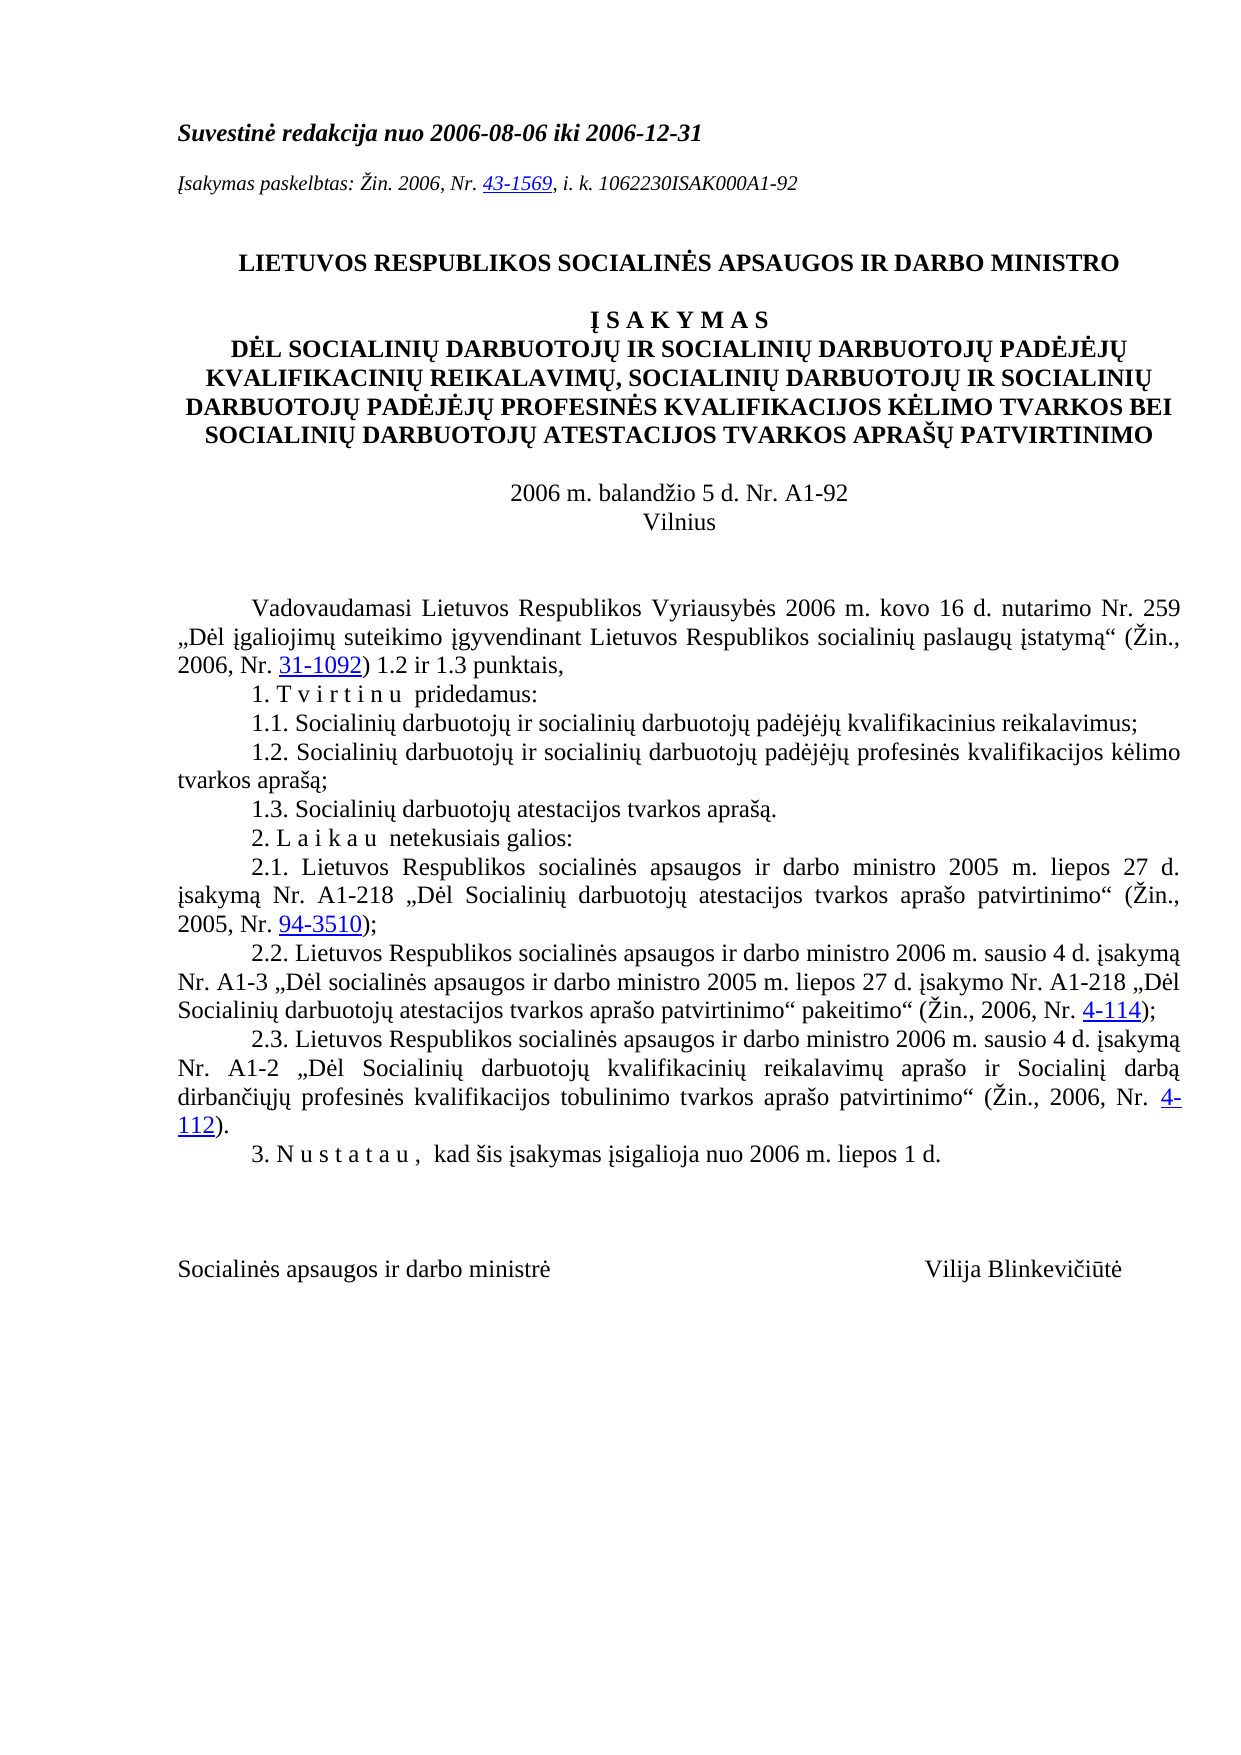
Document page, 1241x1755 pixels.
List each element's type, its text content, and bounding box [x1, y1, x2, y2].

text 2.3. Lietuvos Respublikos socialinės apsaugos ir darbo ministro 2006 m. sausio 4 d. įsakymą Nr. A1-2 „Dėl Socialinių darbuotojų kvalifikacinių reikalavimų aprašo ir Socialinį darbą dirbančiųjų profesinės kvalifikacijos tobulinimo tvarkos aprašo patvirtinimo“ (Žin., 2006, Nr. 4-112). [177, 1024, 1181, 1139]
text 2. Laikau netekusiais galios: [177, 823, 1181, 852]
text 1.3. Socialinių darbuotojų atestacijos tvarkos aprašą. [177, 794, 1181, 823]
text 1.1. Socialinių darbuotojų ir socialinių darbuotojų padėjėjų kvalifikacinius reikalavimus; [177, 708, 1181, 737]
text DĖL SOCIALINIŲ DARBUOTOJŲ IR SOCIALINIŲ DARBUOTOJŲ PADĖJĖJŲ KVALIFIKACINIŲ REIKALAVIMŲ, SOCIALINIŲ DARBUOTOJŲ IR SOCIALINIŲ DARBUOTOJŲ PADĖJĖJŲ PROFESINĖS KVALIFIKACIJOS KĖLIMO TVARKOS BEI SOCIALINIŲ DARBUOTOJŲ ATESTACIJOS TVARKOS APRAŠŲ PATVIRTINIMO [177, 334, 1181, 449]
text 3. Nustatau, kad šis įsakymas įsigalioja nuo 2006 m. liepos 1 d. [177, 1139, 1181, 1168]
text 2.1. Lietuvos Respublikos socialinės apsaugos ir darbo ministro 2005 m. liepos 27 d. įsakymą Nr. A1-218 „Dėl Socialinių darbuotojų atestacijos tvarkos aprašo patvirtinimo“ (Žin., 2005, Nr. 94-3510); [177, 852, 1181, 938]
text 1. Tvirtinu pridedamus: [177, 679, 1181, 708]
text Socialinės apsaugos ir darbo ministrė Vilija Blinkevičiūtė [177, 1254, 1181, 1283]
text Vadovaudamasi Lietuvos Respublikos Vyriausybės 2006 m. kovo 16 d. nutarimo Nr. 259 „Dėl įgaliojimų suteikimo įgyvendinant Lietuvos Respublikos socialinių paslaugų įstatymą“ (Žin., 2006, Nr. 31-1092) 1.2 ir 1.3 punktais, [177, 593, 1181, 679]
text Suvestinė redakcija nuo 2006-08-06 iki 2006-12-31 [177, 118, 1181, 147]
text LIETUVOS RESPUBLIKOS SOCIALINĖS APSAUGOS IR DARBO MINISTRO [177, 248, 1181, 277]
text 2.2. Lietuvos Respublikos socialinės apsaugos ir darbo ministro 2006 m. sausio 4 d. įsakymą Nr. A1-3 „Dėl socialinės apsaugos ir darbo ministro 2005 m. liepos 27 d. įsakymo Nr. A1-218 „Dėl Socialinių darbuotojų atestacijos tvarkos aprašo patvirtinimo“ pakeitimo“ (Žin., 2006, Nr. 4-114); [177, 938, 1181, 1024]
text Į S A K Y M A S [177, 305, 1181, 334]
text Vilnius [177, 507, 1181, 535]
text 1.2. Socialinių darbuotojų ir socialinių darbuotojų padėjėjų profesinės kvalifikacijos kėlimo tvarkos aprašą; [177, 737, 1181, 794]
text Įsakymas paskelbtas: Žin. 2006, Nr. 43-1569, i. k. 1062230ISAK000A1-92 [177, 171, 1181, 195]
text 2006 m. balandžio 5 d. Nr. A1-92 [177, 478, 1181, 507]
